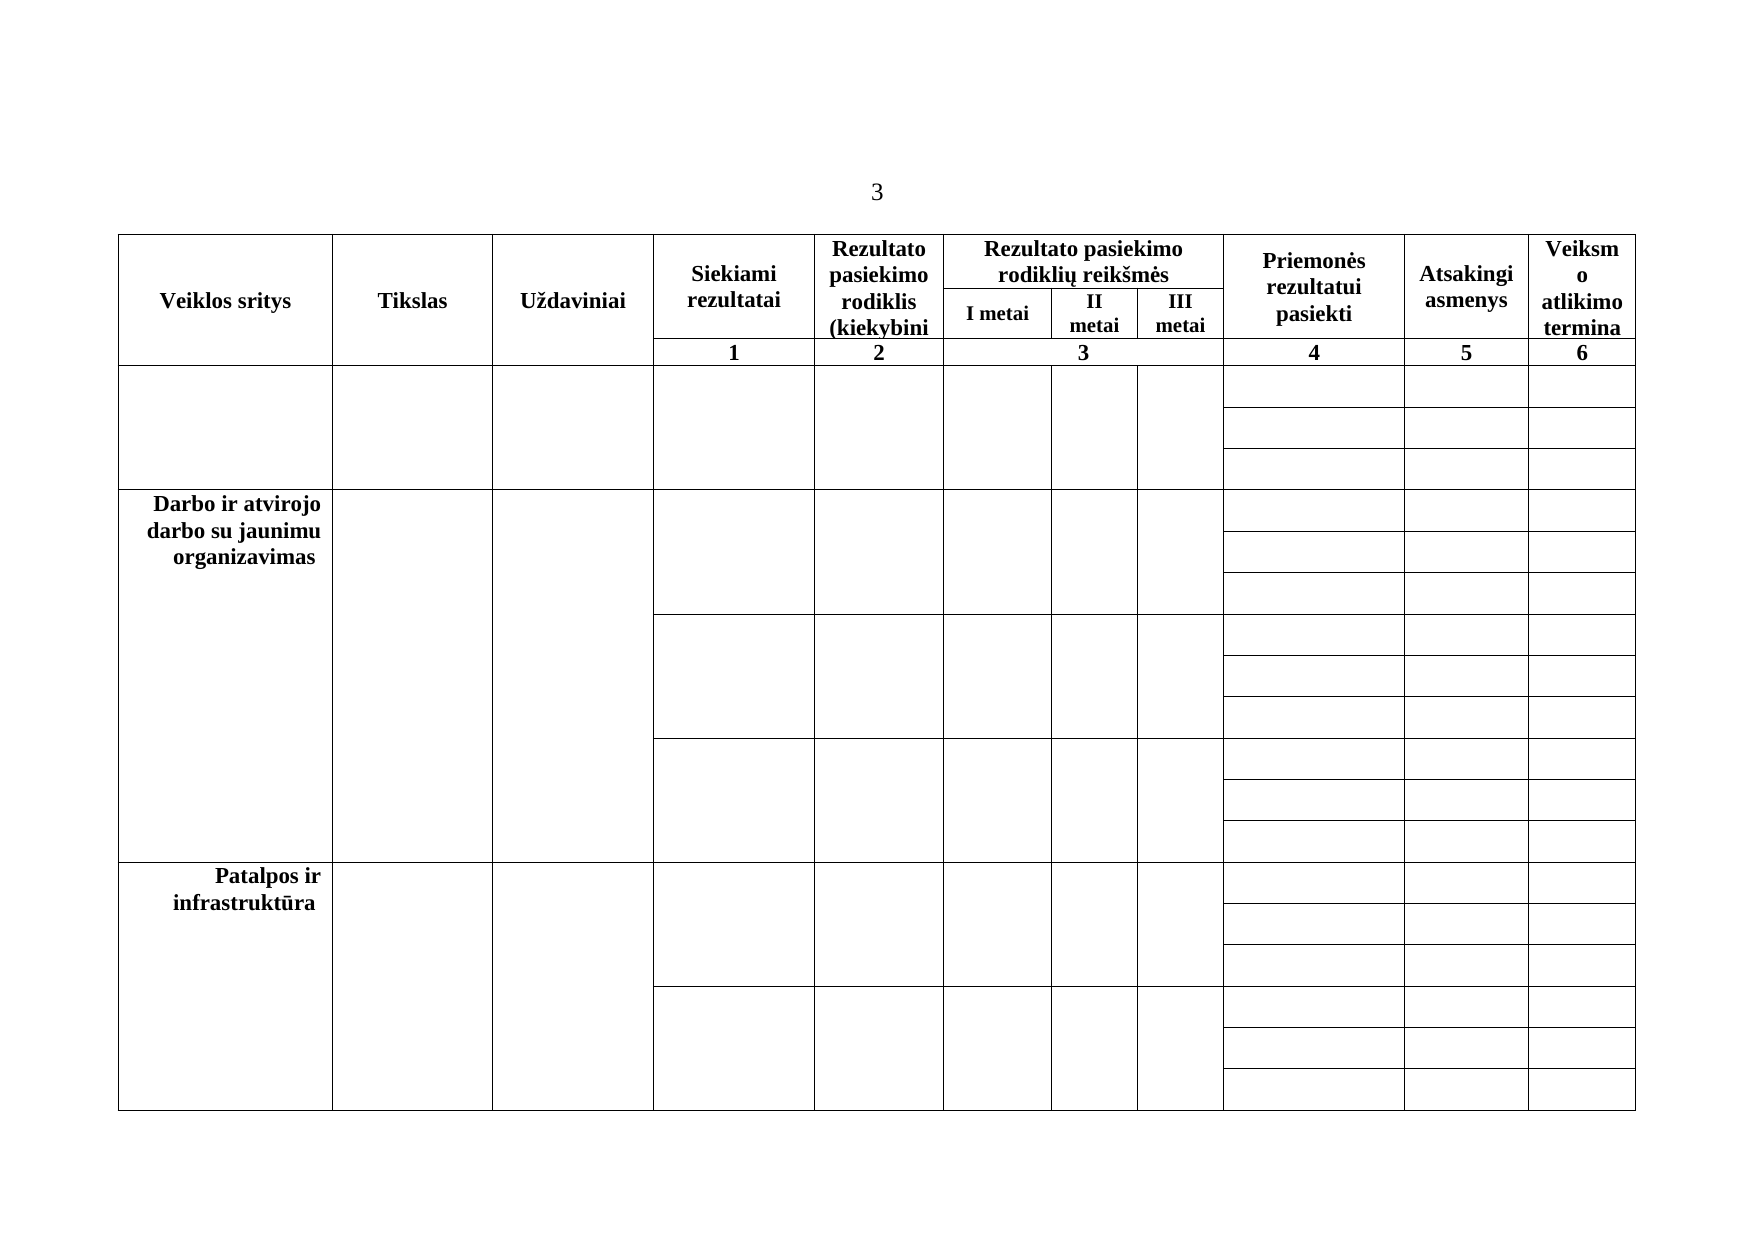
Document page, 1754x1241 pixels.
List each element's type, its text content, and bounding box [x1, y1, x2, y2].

table_cell [944, 615, 1051, 737]
table_cell [1529, 1069, 1635, 1110]
table_cell [1224, 697, 1404, 737]
table_header Uždaviniai [493, 235, 653, 365]
table_cell [654, 366, 814, 489]
table_cell [1529, 987, 1635, 1027]
table_cell [654, 490, 814, 613]
table_cell [1529, 821, 1635, 862]
table_cell [1224, 863, 1404, 903]
table_cell [1224, 1028, 1404, 1068]
table_cell 1 [654, 339, 814, 365]
table_cell [654, 739, 814, 862]
table_cell [1405, 1069, 1528, 1110]
table_cell [1529, 532, 1635, 572]
table_cell [1405, 449, 1528, 489]
table_cell 6 [1529, 339, 1635, 365]
table_cell [1138, 739, 1223, 862]
table_header Siekiami rezultatai [654, 235, 814, 338]
table_cell [1224, 490, 1404, 531]
table_cell 4 [1224, 339, 1404, 365]
table_cell [1529, 780, 1635, 820]
table_cell [1224, 366, 1404, 407]
table_cell [1224, 449, 1404, 489]
table_cell [1529, 904, 1635, 944]
table_cell [1529, 656, 1635, 696]
table_cell [1529, 366, 1635, 407]
table_cell [1529, 945, 1635, 986]
table_header Rezultato pasiekimo rodiklis (kiekybinis ir kokybinis) [815, 235, 943, 338]
table_cell [1405, 1028, 1528, 1068]
table_cell [944, 987, 1051, 1110]
table_cell [654, 987, 814, 1110]
table_cell [1529, 408, 1635, 448]
table_cell [815, 490, 943, 613]
table_cell [1138, 863, 1223, 986]
table_cell [1529, 449, 1635, 489]
table_cell [1052, 863, 1137, 986]
table_header Atsakingi asmenys [1405, 235, 1528, 338]
table_cell [1138, 490, 1223, 613]
table_cell Darbo ir atvirojo darbo su jaunimu organizavimas [119, 490, 332, 862]
table_cell [1224, 739, 1404, 779]
table_cell [1529, 739, 1635, 779]
table_header Veiklos sritys [119, 235, 332, 365]
table_cell [1224, 573, 1404, 613]
table_cell [1529, 615, 1635, 655]
table_cell [1405, 656, 1528, 696]
table_cell [1224, 408, 1404, 448]
table_cell [1405, 615, 1528, 655]
table_cell [1224, 1069, 1404, 1110]
table_cell [1138, 366, 1223, 489]
table_cell [1529, 697, 1635, 737]
table_cell [1529, 1028, 1635, 1068]
table_header Rezultato pasiekimo rodiklių reikšmės [944, 235, 1223, 288]
table_cell [815, 366, 943, 489]
table_cell [944, 490, 1051, 613]
table_cell [1405, 739, 1528, 779]
table_cell [944, 863, 1051, 986]
table_cell [1052, 987, 1137, 1110]
table_cell [944, 739, 1051, 862]
table_cell [333, 863, 492, 1110]
table_cell [1224, 821, 1404, 862]
table_cell [493, 863, 653, 1110]
table_cell [1052, 739, 1137, 862]
table_cell [1224, 532, 1404, 572]
table_cell [1405, 490, 1528, 531]
table_header Veiksmo atlikimo terminas [1529, 235, 1635, 338]
table_header Priemonės rezultatui pasiekti [1224, 235, 1404, 338]
table_cell [1405, 408, 1528, 448]
table_cell [1052, 490, 1137, 613]
table_cell [1224, 780, 1404, 820]
table_cell 5 [1405, 339, 1528, 365]
table_header Tikslas [333, 235, 492, 365]
table_cell [333, 490, 492, 862]
table_cell 3 [944, 339, 1223, 365]
table_cell [493, 366, 653, 489]
table_cell [1405, 780, 1528, 820]
table_cell [1224, 904, 1404, 944]
table_cell [1529, 490, 1635, 531]
table_cell [654, 863, 814, 986]
table_cell [1405, 987, 1528, 1027]
table_cell [119, 366, 332, 489]
table_cell II metai [1052, 289, 1137, 338]
table_cell Patalpos ir infrastruktūra [119, 863, 332, 1110]
table_cell [815, 739, 943, 862]
table_cell [654, 615, 814, 737]
table_cell [1224, 656, 1404, 696]
table_cell [1138, 615, 1223, 737]
table_cell [1224, 615, 1404, 655]
table_cell [1405, 863, 1528, 903]
table_cell 2 [815, 339, 943, 365]
table_cell [333, 366, 492, 489]
table_cell [1405, 366, 1528, 407]
table_cell [1138, 987, 1223, 1110]
table_cell [1052, 366, 1137, 489]
table_cell [1405, 697, 1528, 737]
table_cell [493, 490, 653, 862]
table_cell I metai [944, 289, 1051, 338]
table_cell [1405, 573, 1528, 613]
table_cell [1405, 904, 1528, 944]
table_cell [944, 366, 1051, 489]
table_cell [815, 863, 943, 986]
table_cell [815, 615, 943, 737]
table_cell [1224, 987, 1404, 1027]
table_cell [1405, 821, 1528, 862]
table_cell [1405, 945, 1528, 986]
table_cell III metai [1138, 289, 1223, 338]
table_cell [1052, 615, 1137, 737]
table_cell [1529, 573, 1635, 613]
table_cell [1529, 863, 1635, 903]
table_cell [815, 987, 943, 1110]
table_cell [1224, 945, 1404, 986]
table_cell [1405, 532, 1528, 572]
